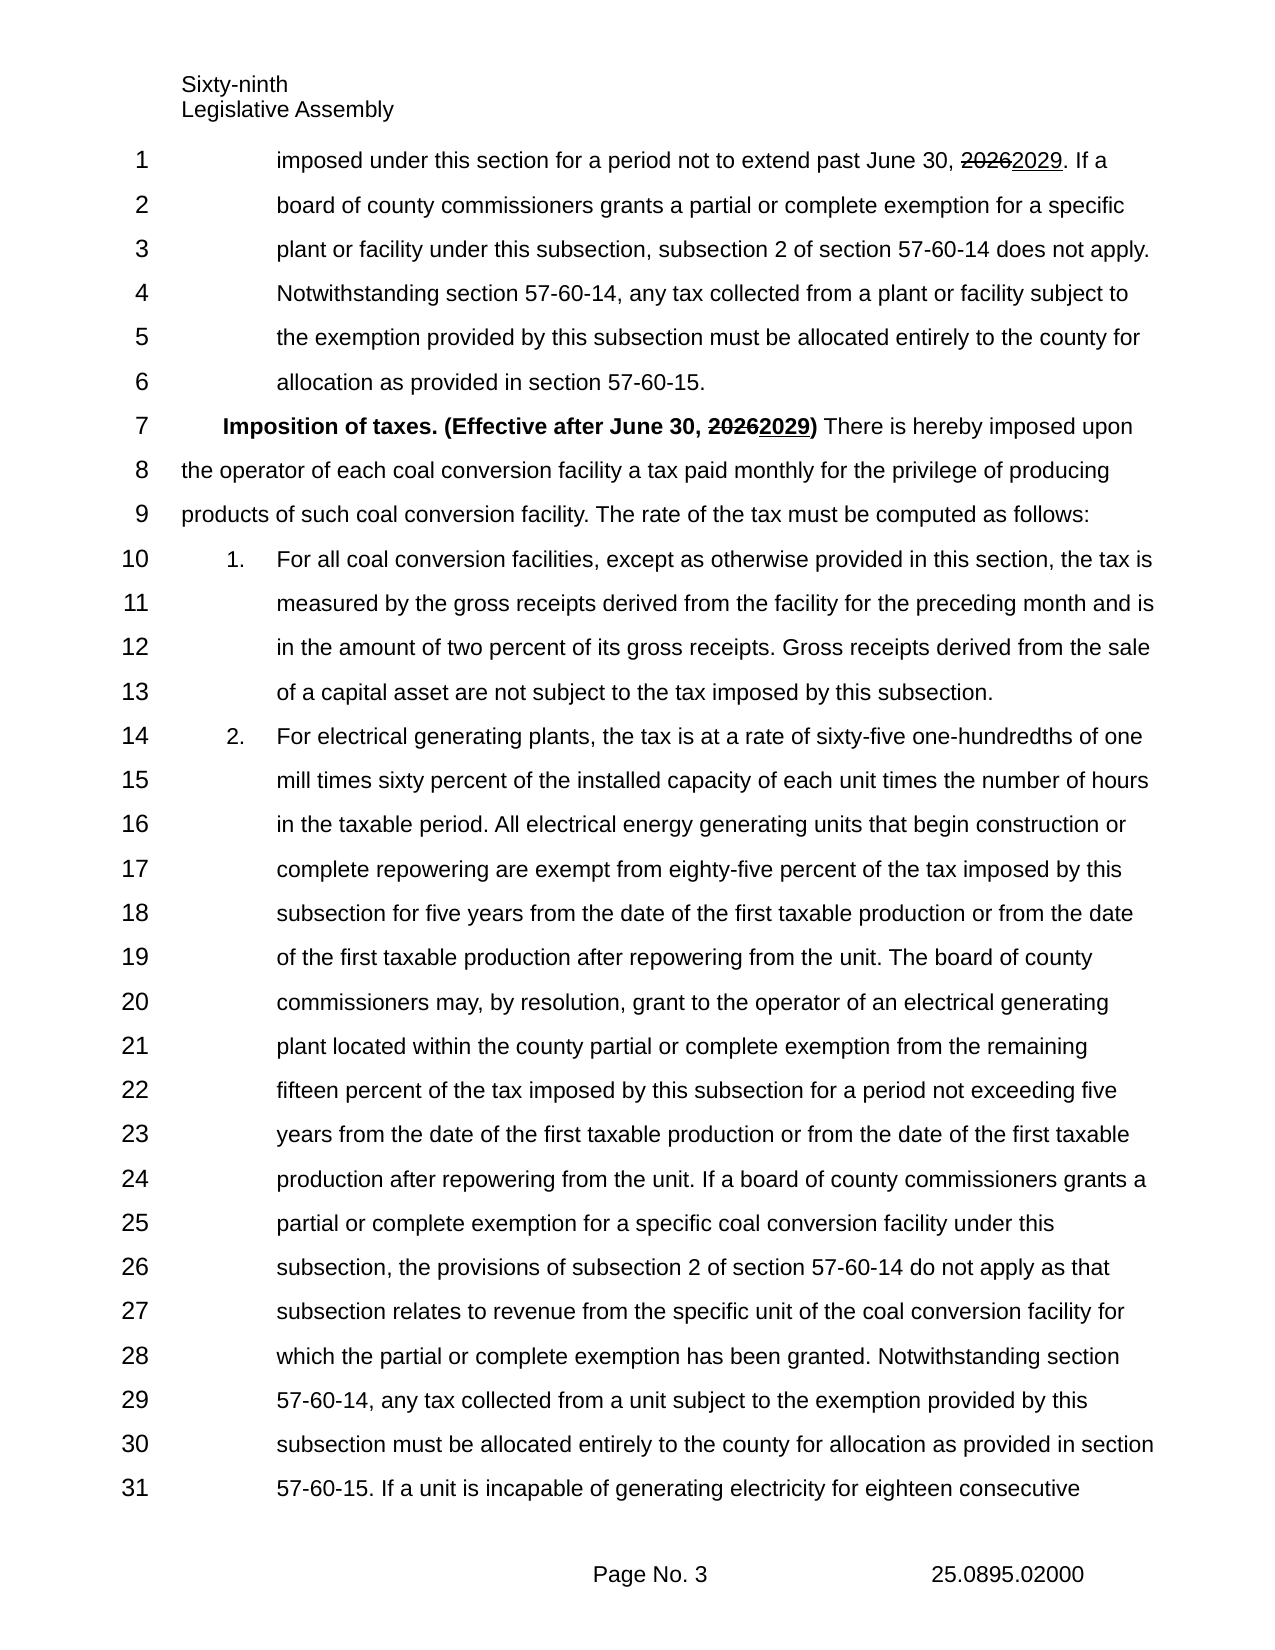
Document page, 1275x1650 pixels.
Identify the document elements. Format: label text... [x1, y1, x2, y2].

text 1. For all coal conversion facilities, except as otherwise provided in this section, the tax is measured by the gross receipts derived from the facility for the preceding month and is in the amount of two percent of its gross receipts. Gross receipts derived from the sale of a capital asset are not subject to the tax imposed by this subsection. [181, 532, 1154, 709]
text 2. For electrical generating plants, the tax is at a rate of sixty‑five one‑hundredths of one mill times sixty percent of the installed capacity of each unit times the number of hours in the taxable period. All electrical energy generating units that begin construction or complete repowering are exempt from eighty‑five percent of the tax imposed by this subsection for five years from the date of the first taxable production or from the date of the first taxable production after repowering from the unit. The board of county commissioners may, by resolution, grant to the operator of an electrical generating plant located within the county partial or complete exemption from the remaining fifteen percent of the tax imposed by this subsection for a period not exceeding five years from the date of the first taxable production or from the date of the first taxable production after repowering from the unit. If a board of county commissioners grants a partial or complete exemption for a specific coal conversion facility under this subsection, the provisions of subsection 2 of section 57‑60‑14 do not apply as that subsection relates to revenue from the specific unit of the coal conversion facility for which the partial or complete exemption has been granted. Notwithstanding section 57‑60‑14, any tax collected from a unit subject to the exemption provided by this subsection must be allocated entirely to the county for allocation as provided in section 57‑60‑15. If a unit is incapable of generating electricity for eighteen consecutive [181, 709, 1154, 1506]
text Imposition of taxes. (Effective after June 30, 20262029) There is hereby imposed upon the operator of each coal conversion facility a tax paid monthly for the privilege of producing products of such coal conversion facility. The rate of the tax must be computed as follows: [181, 399, 1154, 532]
text imposed under this section for a period not to extend past June 30, 20262029. If a board of county commissioners grants a partial or complete exemption for a specific plant or facility under this subsection, subsection 2 of section 57‑60‑14 does not apply. Notwithstanding section 57‑60‑14, any tax collected from a plant or facility subject to the exemption provided by this subsection must be allocated entirely to the county for allocation as provided in section 57‑60‑15. [181, 133, 1154, 399]
